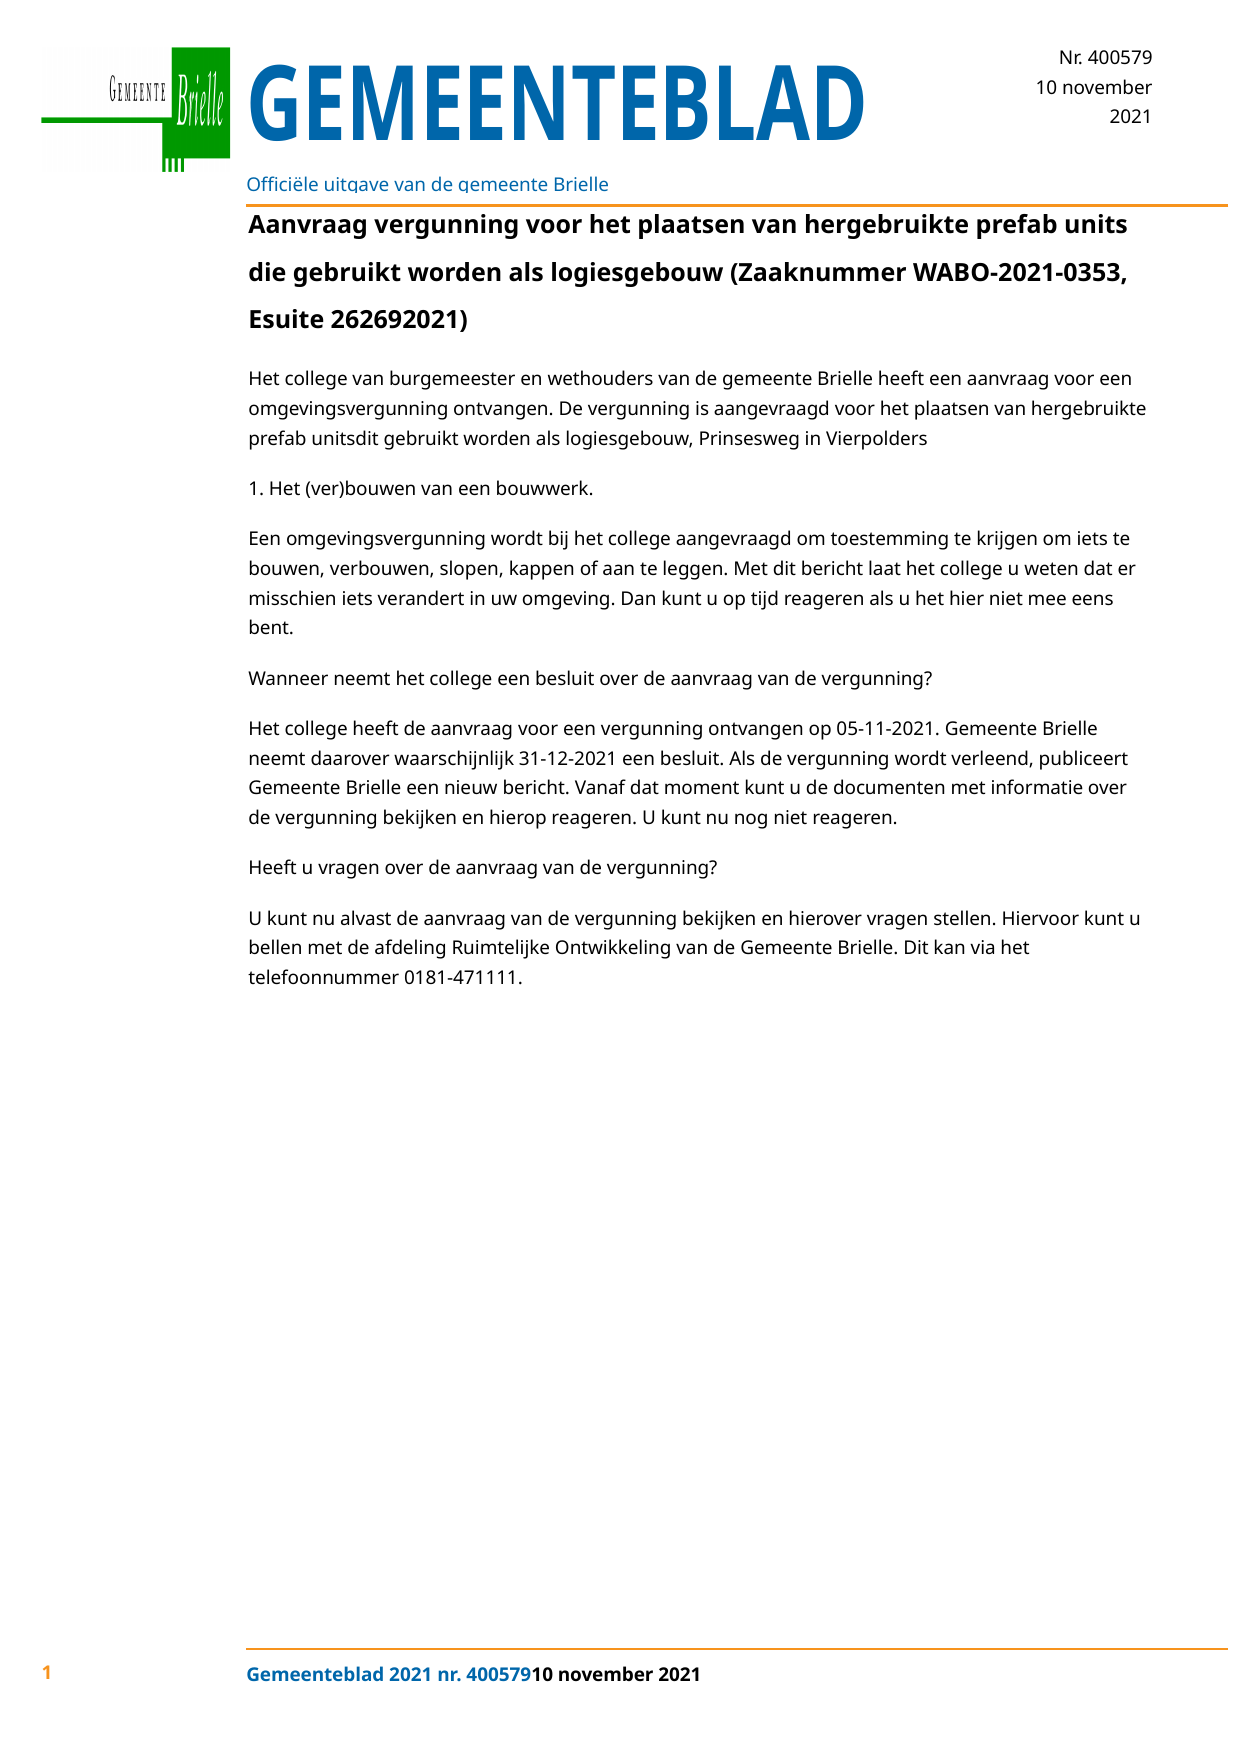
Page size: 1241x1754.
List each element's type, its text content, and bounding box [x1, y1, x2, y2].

text Het college van burgemeester en wethouders van de gemeente Brielle heeft een aanvraag voor een omgevingsvergunning ontvangen. De vergunning is aangevraagd voor het plaatsen van hergebruikte prefab unitsdit gebruikt worden als logiesgebouw, Prinsesweg in Vierpolders [248, 366, 1152, 450]
text Wanneer neemt het college een besluit over de aanvraag van de vergunning? [248, 665, 1152, 690]
text U kunt nu alvast de aanvraag van de vergunning bekijken en hierover vragen stellen. Hiervoor kunt u bellen met de afdeling Ruimtelijke Ontwikkeling van de Gemeente Brielle. Dit kan via het telefoonnummer 0181-471111. [248, 905, 1152, 989]
text Aanvraag vergunning voor het plaatsen van hergebruikte prefab units die gebruikt worden als logiesgebouw (Zaaknummer WABO-2021-0353, Esuite 262692021) [248, 207, 1152, 336]
text Een omgevingsvergunning wordt bij het college aangevraagd om toestemming te krijgen om iets te bouwen, verbouwen, slopen, kappen of aan te leggen. Met dit bericht laat het college u weten dat er misschien iets verandert in uw omgeving. Dan kunt u op tijd reageren als u het hier niet mee eens bent. [248, 526, 1152, 640]
text Het college heeft de aanvraag voor een vergunning ontvangen op 05-11-2021. Gemeente Brielle neemt daarover waarschijnlijk 31-12-2021 een besluit. Als de vergunning wordt verleend, publiceert Gemeente Brielle een nieuw bericht. Vanaf dat moment kunt u de documenten met informatie over de vergunning bekijken en hierop reageren. U kunt nu nog niet reageren. [248, 715, 1152, 829]
text 1. Het (ver)bouwen van een bouwwerk. [248, 475, 1152, 501]
picture [41, 47, 231, 172]
text Heeft u vragen over de aanvraag van de vergunning? [248, 854, 1152, 880]
